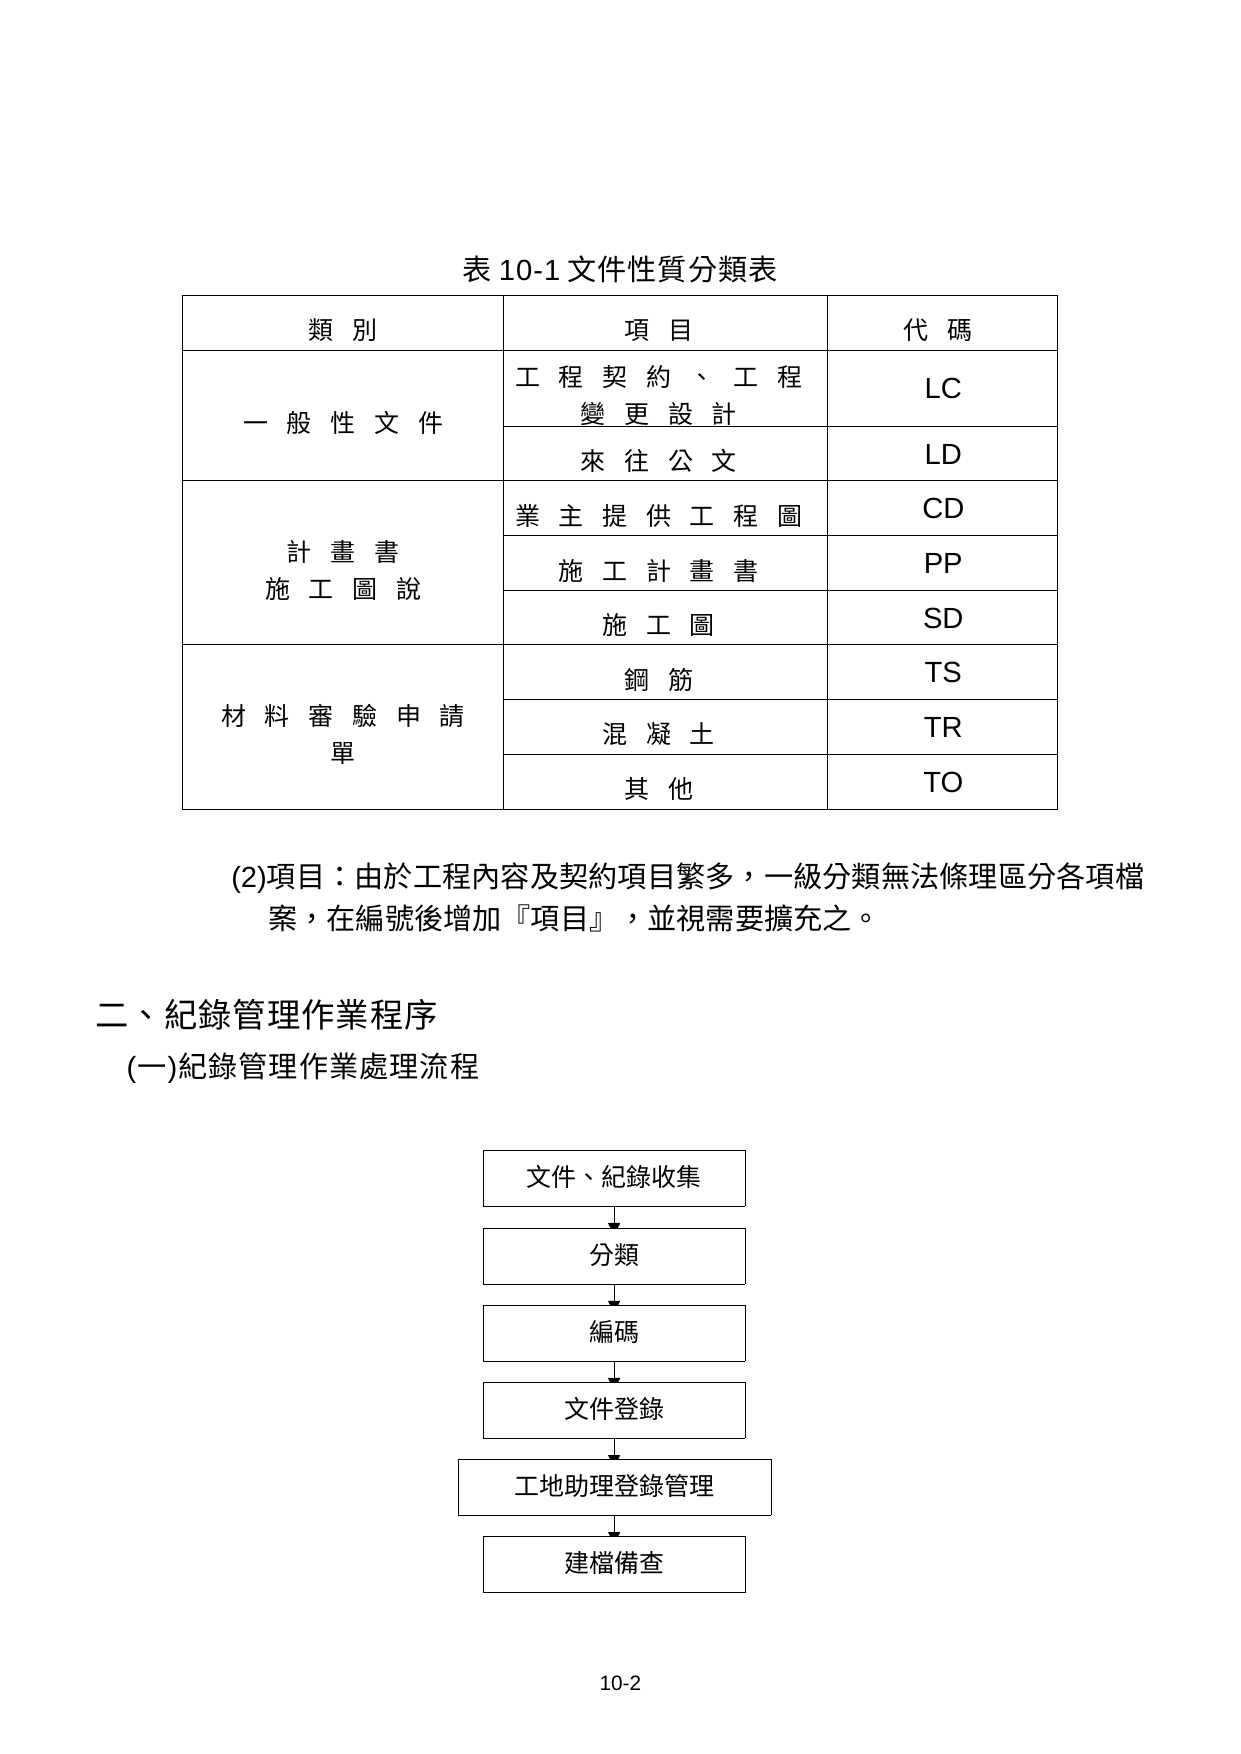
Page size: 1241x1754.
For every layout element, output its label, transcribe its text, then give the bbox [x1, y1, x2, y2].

table_cell TS [828, 645, 1057, 699]
table_cell 業主提供工程圖 [504, 481, 827, 535]
text 編碼 [498, 1312, 730, 1349]
table_cell CD [828, 481, 1057, 535]
table_cell 來往公文 [504, 427, 827, 480]
table_cell LD [828, 427, 1057, 480]
table_cell TO [828, 755, 1057, 808]
text 文件、紀錄收集 [498, 1157, 730, 1194]
table_cell 工程契約、工程變更設計 [504, 351, 827, 426]
table_cell LC [828, 351, 1057, 426]
table_header 代碼 [828, 296, 1057, 349]
text (一)紀錄管理作業處理流程 [95, 1043, 1145, 1086]
text 表10-1文件性質分類表 [95, 246, 1145, 289]
text 文件登錄 [498, 1389, 730, 1426]
table_cell 一般性文件 [183, 351, 503, 480]
table_cell 施工圖 [504, 591, 827, 644]
text 二、紀錄管理作業程序 [95, 989, 1145, 1037]
table_cell 其他 [504, 755, 827, 808]
table_cell 材料審驗申請單 [183, 645, 503, 808]
text 工地助理登錄管理 [473, 1467, 756, 1503]
table_header 類別 [183, 296, 503, 349]
text 分類 [498, 1235, 730, 1272]
text (2)項目：由於工程內容及契約項目繁多，一級分類無法條理區分各項檔案，在編號後增加『項目』，並視需要擴充之。 [231, 853, 1145, 938]
table_cell 混凝土 [504, 700, 827, 754]
table_cell SD [828, 591, 1057, 644]
table_header 項目 [504, 296, 827, 349]
text 建檔備查 [498, 1544, 730, 1580]
table_cell 施工計畫書 [504, 536, 827, 590]
table_cell 鋼筋 [504, 645, 827, 699]
table_cell PP [828, 536, 1057, 590]
table_cell TR [828, 700, 1057, 754]
table_cell 計畫書 施工圖說 [183, 481, 503, 644]
